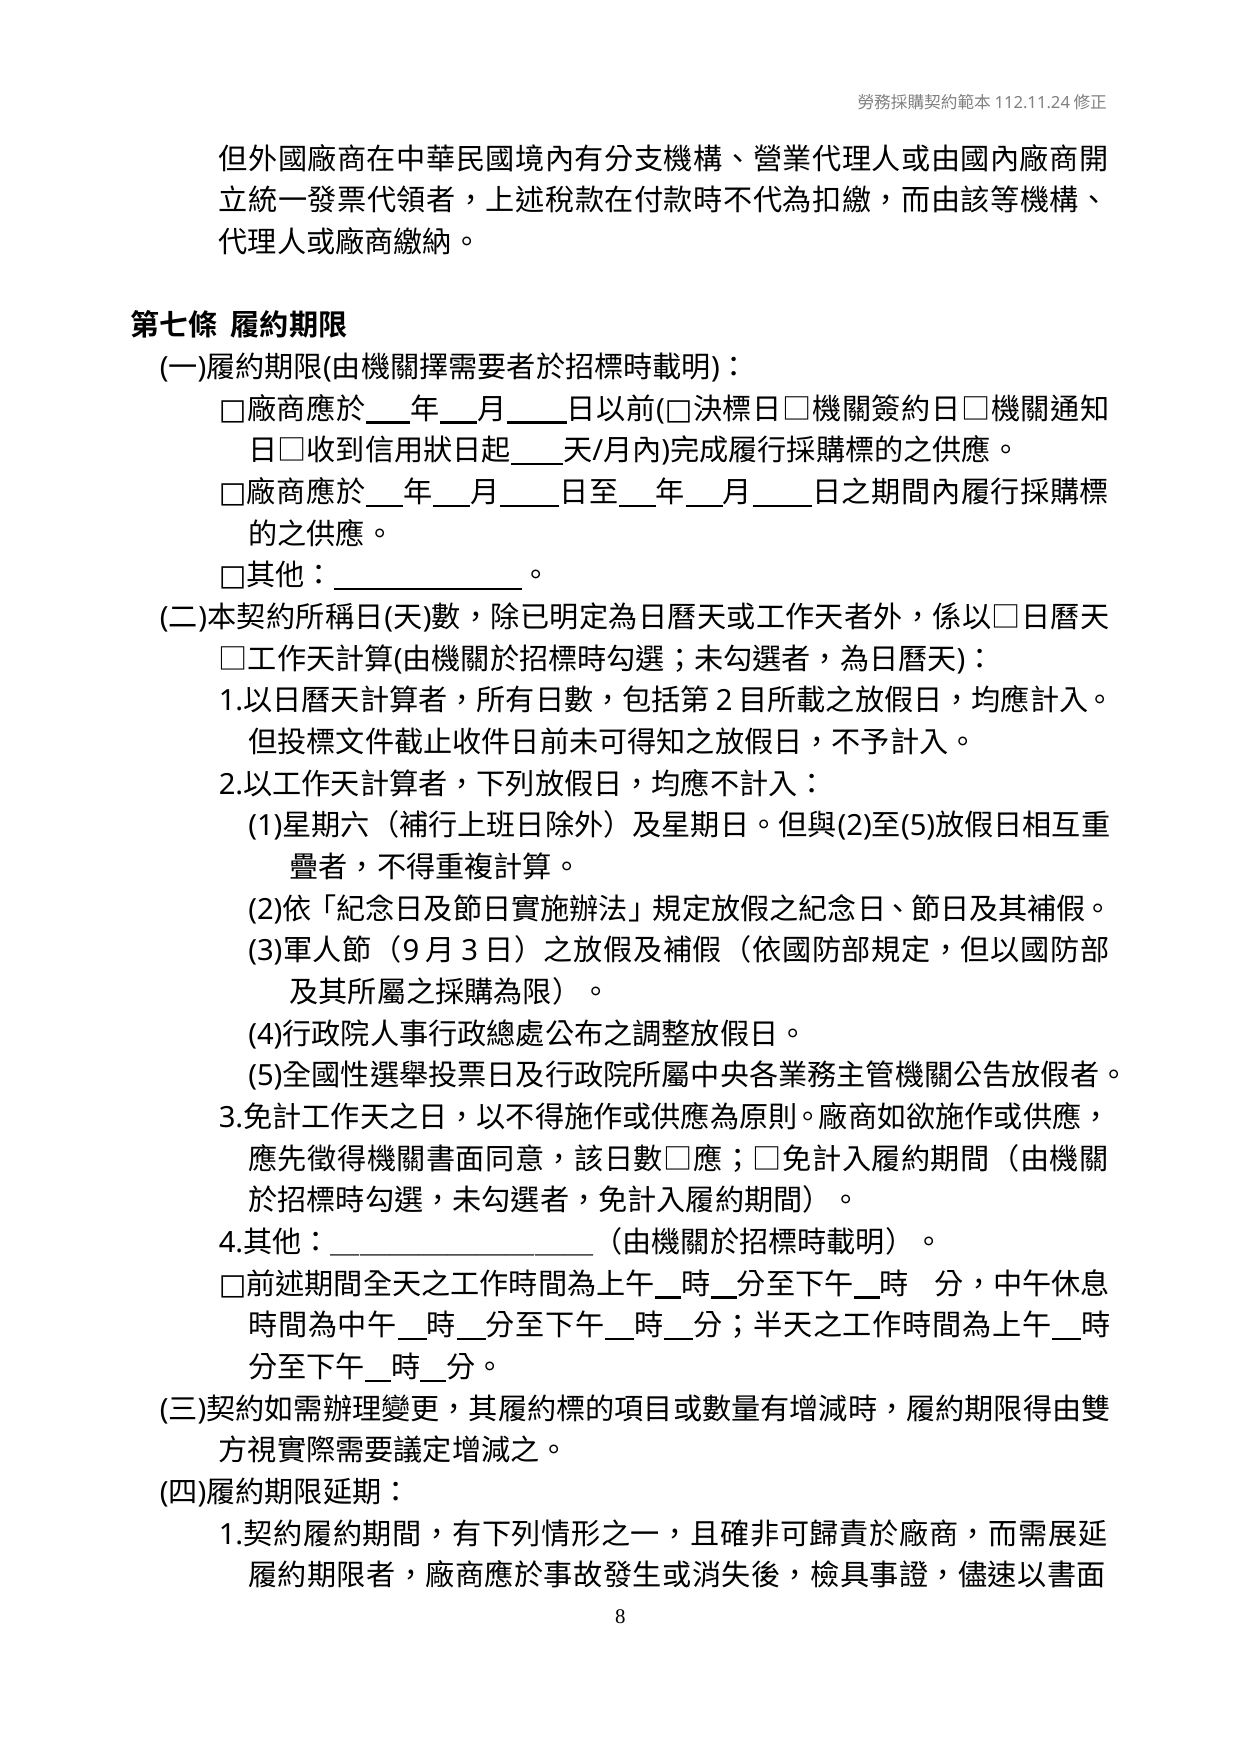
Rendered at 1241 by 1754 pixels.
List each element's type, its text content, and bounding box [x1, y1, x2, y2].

text (1)星期六（補行上班日除外）及星期日。但與(2)至(5)放假日相互重疊者，不得重複計算。 [248, 802, 1110, 886]
text □廠商應於 年 月 日至 年 月 日之期間內履行採購標的之供應。 [218, 469, 1110, 552]
text (四)履約期限延期： [159, 1469, 1110, 1511]
text (3)軍人節（9月3日）之放假及補假（依國防部規定，但以國防部及其所屬之採購為限）。 [248, 927, 1110, 1011]
text (4)行政院人事行政總處公布之調整放假日。 [248, 1011, 1110, 1052]
text 2.以工作天計算者，下列放假日，均應不計入： [218, 761, 1110, 802]
text (2)依「紀念日及節日實施辦法」規定放假之紀念日、節日及其補假。 [248, 886, 1110, 927]
text 4.其他：＿＿＿＿＿＿＿＿＿（由機關於招標時載明）。 [218, 1219, 1110, 1261]
text □廠商應於 年 月 日以前(□決標日□機關簽約日□機關通知日□收到信用狀日起 天/月內)完成履行採購標的之供應。 [218, 386, 1110, 469]
text (5)全國性選舉投票日及行政院所屬中央各業務主管機關公告放假者。 [248, 1052, 1110, 1094]
text 1.以日曆天計算者，所有日數，包括第2目所載之放假日，均應計入。但投標文件截止收件日前未可得知之放假日，不予計入。 [218, 677, 1110, 761]
text (一)履約期限(由機關擇需要者於招標時載明)： [159, 344, 1110, 386]
text (三)契約如需辦理變更，其履約標的項目或數量有增減時，履約期限得由雙方視實際需要議定增減之。 [159, 1386, 1110, 1469]
text 第七條 履約期限 [130, 302, 1110, 344]
text (三)外國廠商在中華民國境內發生之勞務費或權利金收入，於領取價款時按當時之稅率繳納營利事業所得稅。上述稅款在付款時由機關代為扣繳。但外國廠商在中華民國境內有分支機構、營業代理人或由國內廠商開立統一發票代領者，上述稅款在付款時不代為扣繳，而由該等機構、代理人或廠商繳納。 [159, 136, 1110, 261]
text 3.免計工作天之日，以不得施作或供應為原則。廠商如欲施作或供應，應先徵得機關書面同意，該日數□應；□免計入履約期間（由機關於招標時勾選，未勾選者，免計入履約期間）。 [218, 1094, 1110, 1219]
text □前述期間全天之工作時間為上午 時 分至下午 時 分，中午休息時間為中午 時 分至下午 時 分；半天之工作時間為上午 時 分至下午 時 分。 [218, 1261, 1110, 1386]
text □其他： 。 [218, 552, 1110, 594]
text 1.契約履約期間，有下列情形之一，且確非可歸責於廠商，而需展延履約期限者，廠商應於事故發生或消失後，檢具事證，儘速以書面 [218, 1511, 1108, 1594]
text (二)本契約所稱日(天)數，除已明定為日曆天或工作天者外，係以□日曆天□工作天計算(由機關於招標時勾選；未勾選者，為日曆天)： [159, 594, 1110, 677]
